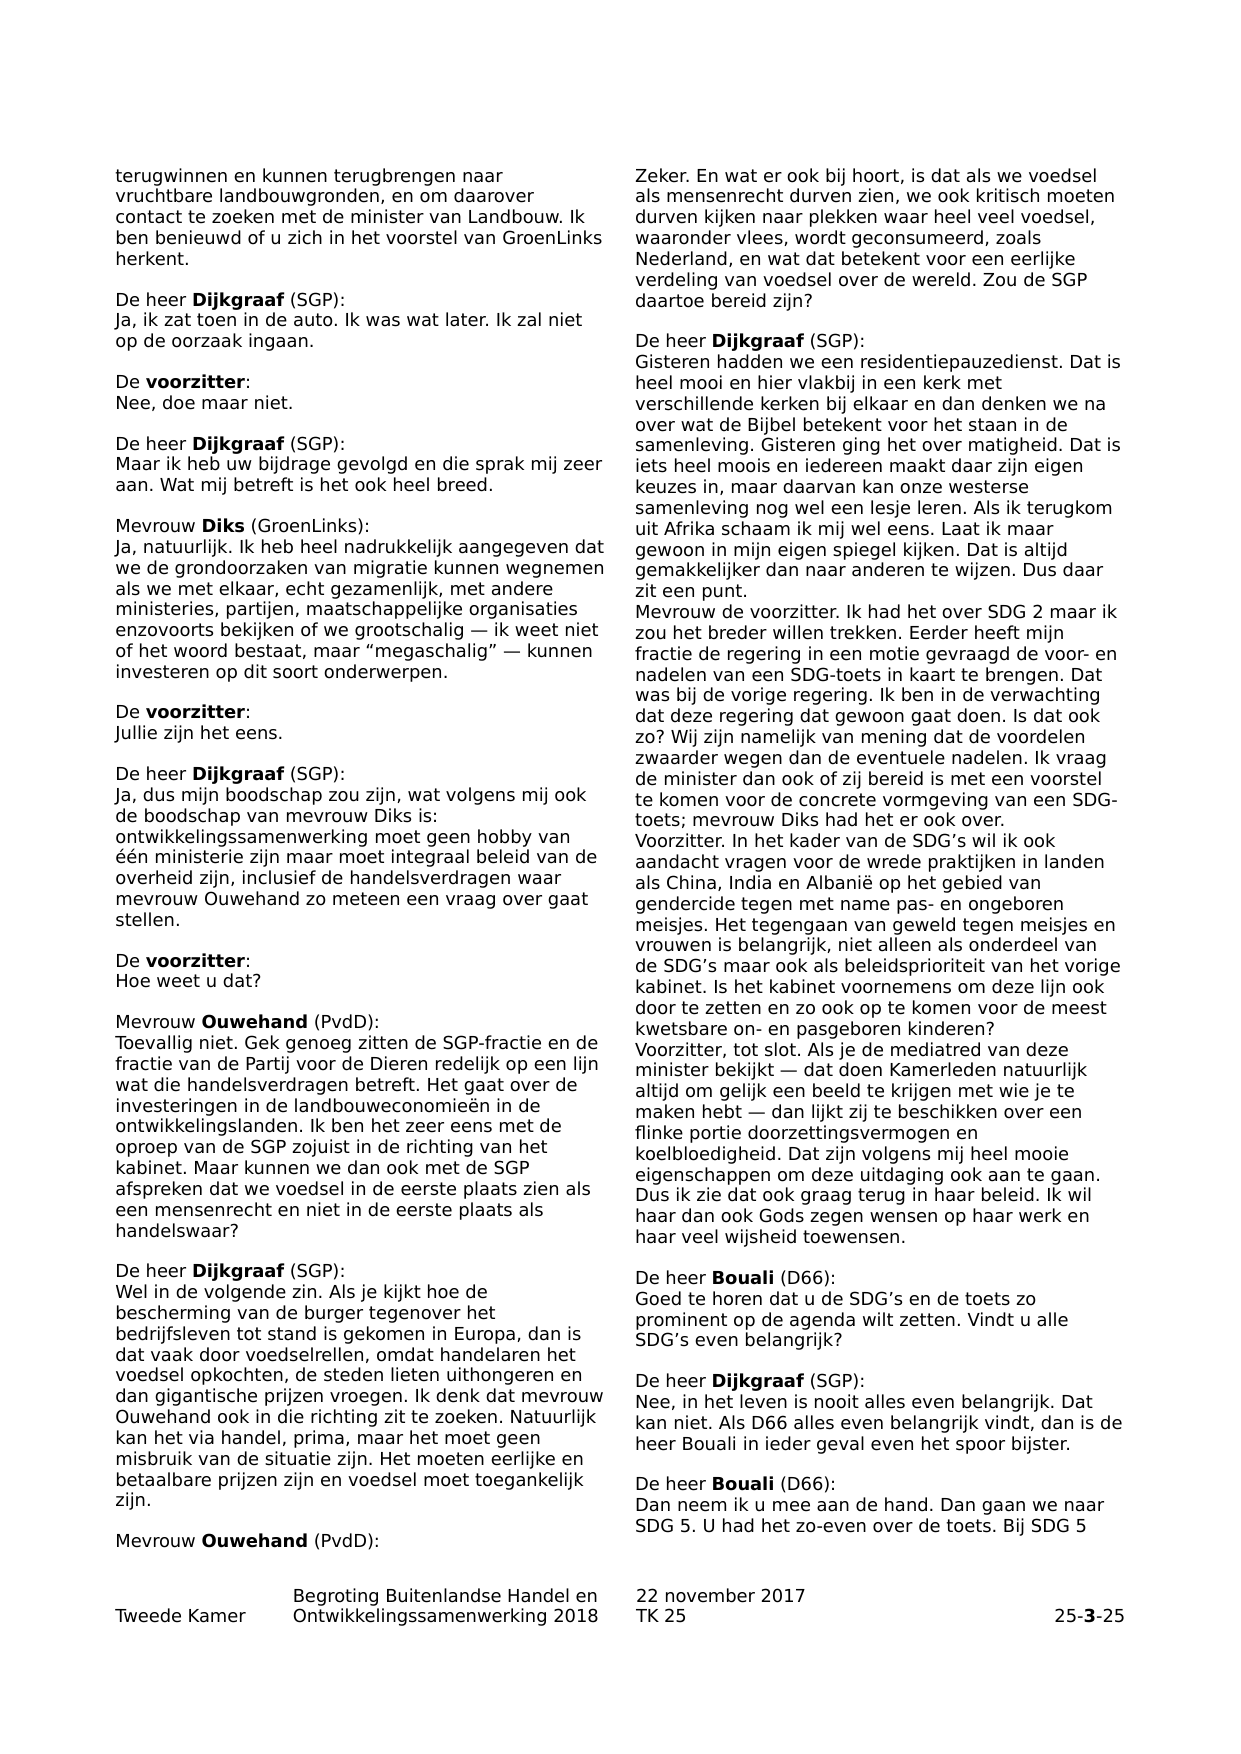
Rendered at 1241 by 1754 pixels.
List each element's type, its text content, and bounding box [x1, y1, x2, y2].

text Toevallig niet. Gek genoeg zitten de SGP-fractie en de fractie van de Partij voor de Dieren redelijk op een lijn wat die handelsverdragen betreft. Het gaat over de investeringen in de landbouweconomieën in de ontwikkelingslanden. Ik ben het zeer eens met de oproep van de SGP zojuist in de richting van het kabinet. Maar kunnen we dan ook met de SGP afspreken dat we voedsel in de eerste plaats zien als een mensenrecht en niet in de eerste plaats als handelswaar? [115, 1033, 605, 1241]
text De voorzitter: [115, 372, 605, 393]
text De heer Dijkgraaf (SGP): [115, 433, 605, 454]
text Zeker. En wat er ook bij hoort, is dat als we voedsel als mensenrecht durven zien, we ook kritisch moeten durven kijken naar plekken waar heel veel voedsel, waaronder vlees, wordt geconsumeerd, zoals Nederland, en wat dat betekent voor een eerlijke verdeling van voedsel over de wereld. Zou de SGP daartoe bereid zijn? [635, 165, 1125, 311]
text Mevrouw Ouwehand (PvdD): [115, 1531, 605, 1552]
text Jullie zijn het eens. [115, 723, 605, 744]
text Voorzitter, tot slot. Als je de mediatred van deze minister bekijkt — dat doen Kamerleden natuurlijk altijd om gelijk een beeld te krijgen met wie je te maken hebt — dan lijkt zij te beschikken over een flinke portie doorzettingsvermogen en koelbloedigheid. Dat zijn volgens mij heel mooie eigenschappen om deze uitdaging ook aan te gaan. Dus ik zie dat ook graag terug in haar beleid. Ik wil haar dan ook Gods zegen wensen op haar werk en haar veel wijsheid toewensen. [635, 1039, 1125, 1248]
text De heer Bouali (D66): [635, 1268, 1125, 1288]
text De heer Dijkgraaf (SGP): [115, 289, 605, 310]
text terugwinnen en kunnen terugbrengen naar vruchtbare landbouwgronden, en om daarover contact te zoeken met de minister van Landbouw. Ik ben benieuwd of u zich in het voorstel van GroenLinks herkent. [115, 165, 605, 269]
text Mevrouw de voorzitter. Ik had het over SDG 2 maar ik zou het breder willen trekken. Eerder heeft mijn fractie de regering in een motie gevraagd de voor- en nadelen van een SDG-toets in kaart te brengen. Dat was bij de vorige regering. Ik ben in de verwachting dat deze regering dat gewoon gaat doen. Is dat ook zo? Wij zijn namelijk van mening dat de voordelen zwaarder wegen dan de eventuele nadelen. Ik vraag de minister dan ook of zij bereid is met een voorstel te komen voor de concrete vormgeving van een SDG-toets; mevrouw Diks had het er ook over. [635, 602, 1125, 831]
text Goed te horen dat u de SDG’s en de toets zo prominent op de agenda wilt zetten. Vindt u alle SDG’s even belangrijk? [635, 1288, 1125, 1351]
text De heer Dijkgraaf (SGP): [115, 1261, 605, 1282]
text Wel in de volgende zin. Als je kijkt hoe de bescherming van de burger tegenover het bedrijfsleven tot stand is gekomen in Europa, dan is dat vaak door voedselrellen, omdat handelaren het voedsel opkochten, de steden lieten uithongeren en dan gigantische prijzen vroegen. Ik denk dat mevrouw Ouwehand ook in die richting zit te zoeken. Natuurlijk kan het via handel, prima, maar het moet geen misbruik van de situatie zijn. Het moeten eerlijke en betaalbare prijzen zijn en voedsel moet toegankelijk zijn. [115, 1282, 605, 1511]
text Mevrouw Ouwehand (PvdD): [115, 1012, 605, 1033]
text De heer Dijkgraaf (SGP): [115, 764, 605, 785]
text Nee, doe maar niet. [115, 393, 605, 413]
text Hoe weet u dat? [115, 971, 605, 992]
text De heer Bouali (D66): [635, 1474, 1125, 1495]
text Mevrouw Diks (GroenLinks): [115, 516, 605, 537]
text Ja, natuurlijk. Ik heb heel nadrukkelijk aangegeven dat we de grondoorzaken van migratie kunnen wegnemen als we met elkaar, echt gezamenlijk, met andere ministeries, partijen, maatschappelijke organisaties enzovoorts bekijken of we grootschalig — ik weet niet of het woord bestaat, maar “megaschalig” — kunnen investeren op dit soort onderwerpen. [115, 537, 605, 682]
text De heer Dijkgraaf (SGP): [635, 331, 1125, 352]
text De voorzitter: [115, 951, 605, 971]
text Ja, dus mijn boodschap zou zijn, wat volgens mij ook de boodschap van mevrouw Diks is: ontwikkelingssamenwerking moet geen hobby van één ministerie zijn maar moet integraal beleid van de overheid zijn, inclusief de handelsverdragen waar mevrouw Ouwehand zo meteen een vraag over gaat stellen. [115, 785, 605, 931]
text Voorzitter. In het kader van de SDG’s wil ik ook aandacht vragen voor de wrede praktijken in landen als China, India en Albanië op het gebied van gendercide tegen met name pas- en ongeboren meisjes. Het tegengaan van geweld tegen meisjes en vrouwen is belangrijk, niet alleen als onderdeel van de SDG’s maar ook als beleidsprioriteit van het vorige kabinet. Is het kabinet voornemens om deze lijn ook door te zetten en zo ook op te komen voor de meest kwetsbare on- en pasgeboren kinderen? [635, 831, 1125, 1039]
text De heer Dijkgraaf (SGP): [635, 1371, 1125, 1392]
text Gisteren hadden we een residentiepauzedienst. Dat is heel mooi en hier vlakbij in een kerk met verschillende kerken bij elkaar en dan denken we na over wat de Bijbel betekent voor het staan in de samenleving. Gisteren ging het over matigheid. Dat is iets heel moois en iedereen maakt daar zijn eigen keuzes in, maar daarvan kan onze westerse samenleving nog wel een lesje leren. Als ik terugkom uit Afrika schaam ik mij wel eens. Laat ik maar gewoon in mijn eigen spiegel kijken. Dat is altijd gemakkelijker dan naar anderen te wijzen. Dus daar zit een punt. [635, 352, 1125, 602]
text Maar ik heb uw bijdrage gevolgd en die sprak mij zeer aan. Wat mij betreft is het ook heel breed. [115, 454, 605, 496]
text Dan neem ik u mee aan de hand. Dan gaan we naar SDG 5. U had het zo-even over de toets. Bij SDG 5 [635, 1495, 1125, 1537]
text Nee, in het leven is nooit alles even belangrijk. Dat kan niet. Als D66 alles even belangrijk vindt, dan is de heer Bouali in ieder geval even het spoor bijster. [635, 1392, 1125, 1454]
text Ja, ik zat toen in de auto. Ik was wat later. Ik zal niet op de oorzaak ingaan. [115, 310, 605, 352]
text De voorzitter: [115, 702, 605, 723]
